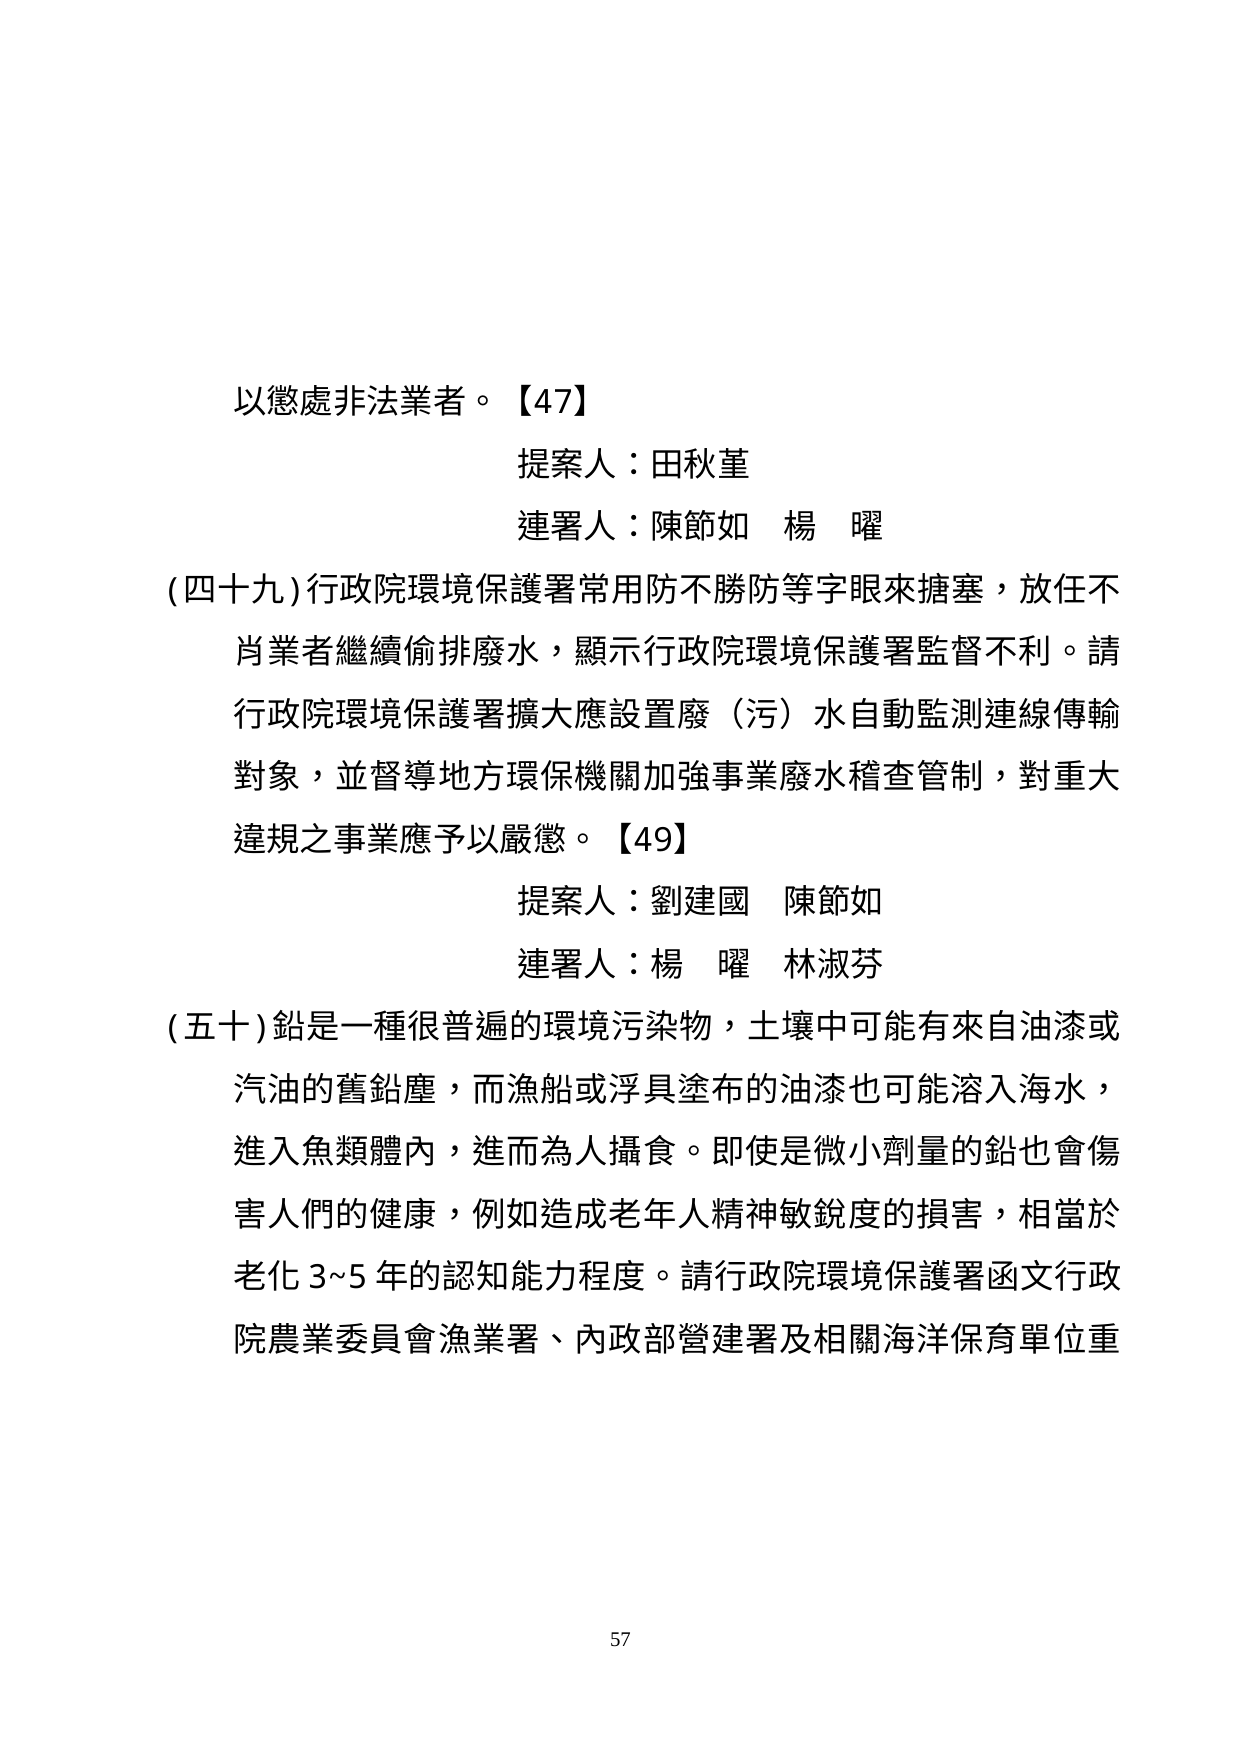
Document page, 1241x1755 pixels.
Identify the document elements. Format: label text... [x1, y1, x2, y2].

text (四十九)行政院環境保護署常用防不勝防等字眼來搪塞，放任不肖業者繼續偷排廢水，顯示行政院環境保護署監督不利。請行政院環境保護署擴大應設置廢（污）水自動監測連線傳輸對象，並督導地方環保機關加強事業廢水稽查管制，對重大違規之事業應予以嚴懲。【49】 [162, 545, 1122, 858]
text 提案人：田秋堇 [118, 420, 1122, 483]
text 提案人：劉建國 陳節如 [118, 858, 1122, 920]
text (四十八)臺灣過去對於土地使用分區缺乏管制，對於農地上之工廠始終無法有效管理，導致農地污染事件頻傳，嚴重威脅國人健康與糧食安全。目前經濟部、內政部、行政院環境保護署都在放寬相關規範，違章工廠污染農地防不勝防。請行政院環境保護署督導地方主管機關加強稽查，對於未取得排放許可之違章工廠，如有排放廢水，應依法處分，並應令停工，以懲處非法業者。【47】 [162, 358, 1122, 420]
text 連署人：陳節如 楊 曜 [118, 483, 1122, 545]
text 連署人：楊 曜 林淑芬 [118, 920, 1122, 983]
text (五十)鉛是一種很普遍的環境污染物，土壤中可能有來自油漆或汽油的舊鉛塵，而漁船或浮具塗布的油漆也可能溶入海水，進入魚類體內，進而為人攝食。即使是微小劑量的鉛也會傷害人們的健康，例如造成老年人精神敏銳度的損害，相當於老化3~5年的認知能力程度。請行政院環境保護署函文行政院農業委員會漁業署、內政部營建署及相關海洋保育單位重 [162, 983, 1122, 1358]
